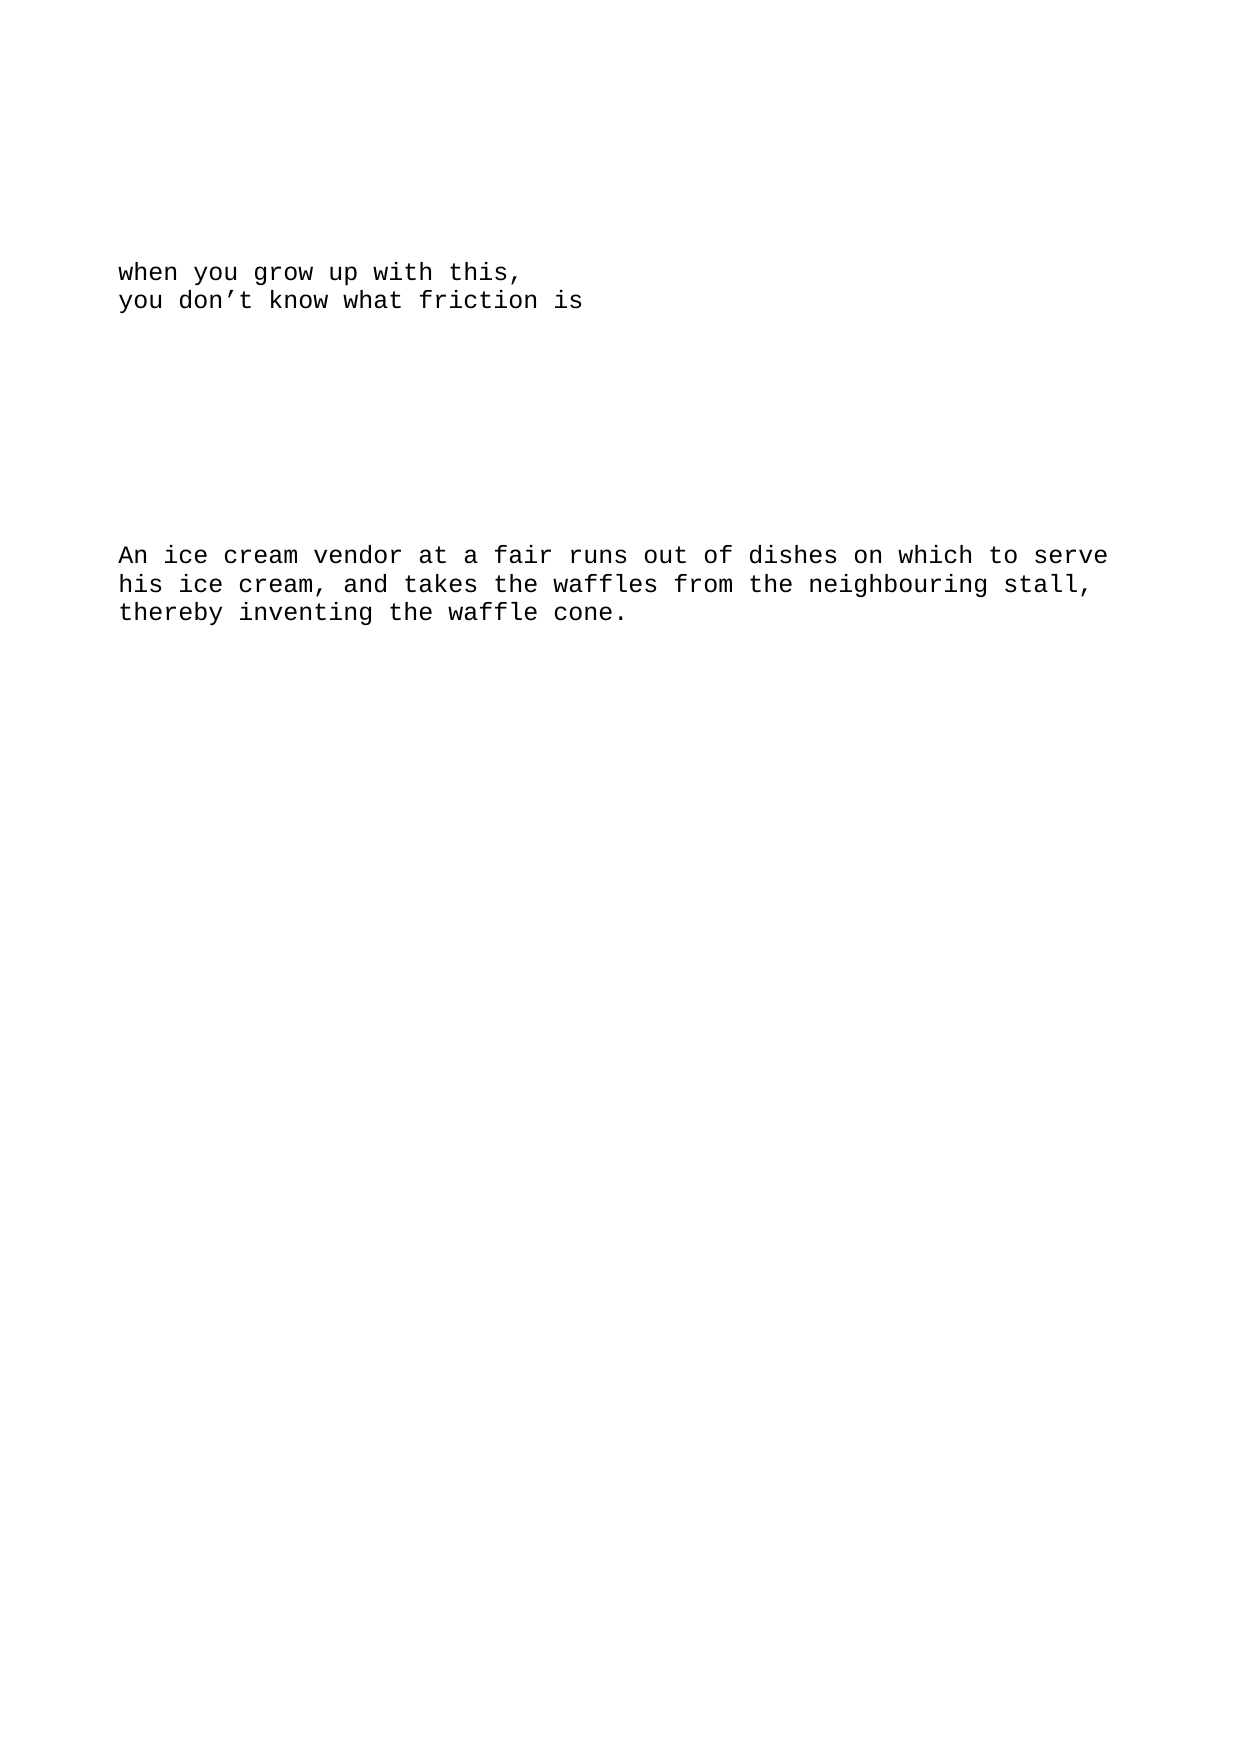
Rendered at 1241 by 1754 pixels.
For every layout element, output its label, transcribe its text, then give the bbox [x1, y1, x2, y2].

text An ice cream vendor at a fair runs out of dishes on which to serve his ice cream, and takes the waffles from the neighbouring stall, thereby inventing the waffle cone. [118, 543, 1122, 628]
text when you grow up with this, [118, 260, 1122, 288]
text you don’t know what friction is [118, 288, 1122, 316]
